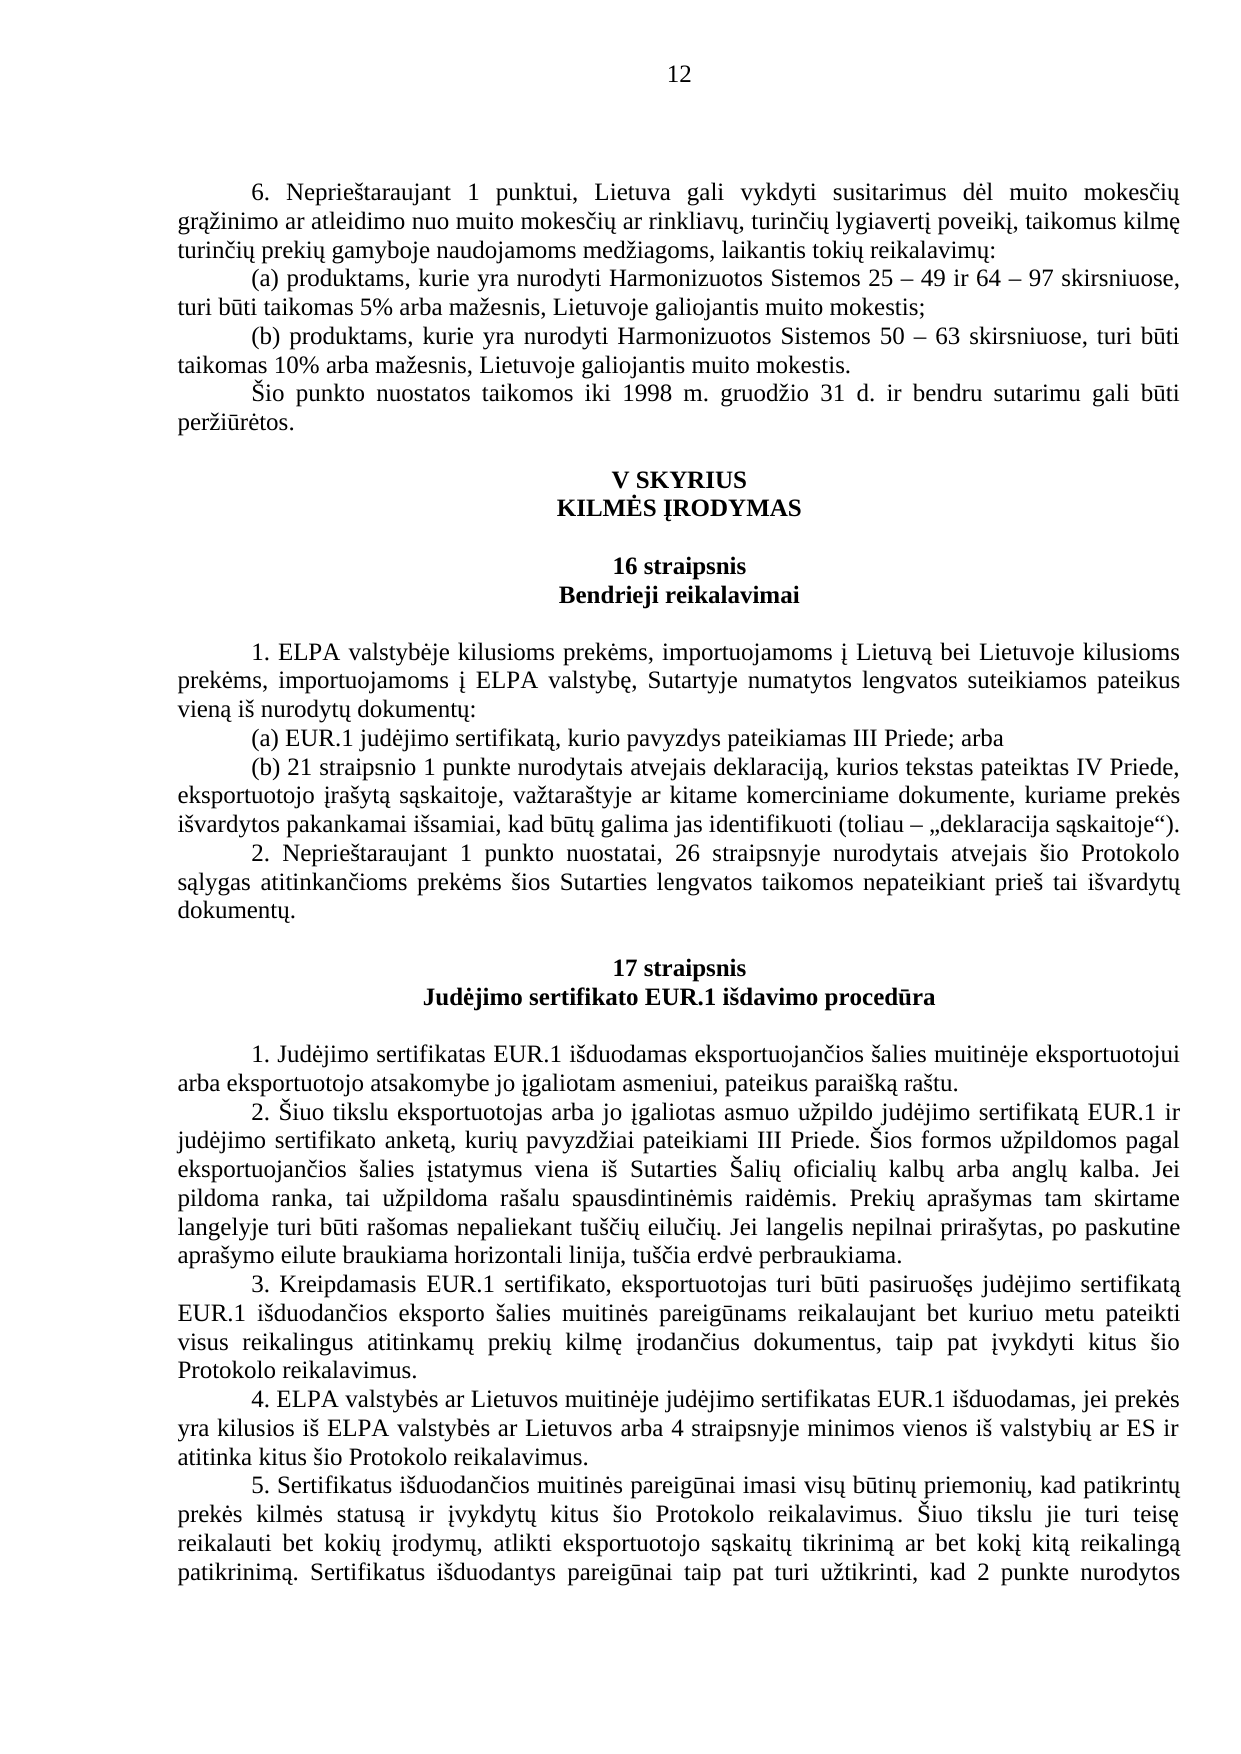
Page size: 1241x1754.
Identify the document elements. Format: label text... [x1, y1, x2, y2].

text KILMĖS ĮRODYMAS [177, 493, 1181, 522]
text 5. Sertifikatus išduodančios muitinės pareigūnai imasi visų būtinų priemonių, kad patikrintų prekės kilmės statusą ir įvykdytų kitus šio Protokolo reikalavimus. Šiuo tikslu jie turi teisę reikalauti bet kokių įrodymų, atlikti eksportuotojo sąskaitų tikrinimą ar bet kokį kitą reikalingą patikrinimą. Sertifikatus išduodantys pareigūnai taip pat turi užtikrinti, kad 2 punkte nurodytos [177, 1470, 1181, 1585]
text 6. Neprieštaraujant 1 punktui, Lietuva gali vykdyti susitarimus dėl muito mokesčių grąžinimo ar atleidimo nuo muito mokesčių ar rinkliavų, turinčių lygiavertį poveikį, taikomus kilmę turinčių prekių gamyboje naudojamoms medžiagoms, laikantis tokių reikalavimų: [177, 177, 1181, 263]
text 3. Kreipdamasis EUR.1 sertifikato, eksportuotojas turi būti pasiruošęs judėjimo sertifikatą EUR.1 išduodančios eksporto šalies muitinės pareigūnams reikalaujant bet kuriuo metu pateikti visus reikalingus atitinkamų prekių kilmę įrodančius dokumentus, taip pat įvykdyti kitus šio Protokolo reikalavimus. [177, 1269, 1181, 1384]
text Bendrieji reikalavimai [177, 580, 1181, 608]
text 16 straipsnis [177, 551, 1181, 580]
text 1. Judėjimo sertifikatas EUR.1 išduodamas eksportuojančios šalies muitinėje eksportuotojui arba eksportuotojo atsakomybe jo įgaliotam asmeniui, pateikus paraišką raštu. [177, 1039, 1181, 1097]
text Judėjimo sertifikato EUR.1 išdavimo procedūra [177, 982, 1181, 1011]
text 2. Šiuo tikslu eksportuotojas arba jo įgaliotas asmuo užpildo judėjimo sertifikatą EUR.1 ir judėjimo sertifikato anketą, kurių pavyzdžiai pateikiami III Priede. Šios formos užpildomos pagal eksportuojančios šalies įstatymus viena iš Sutarties Šalių oficialių kalbų arba anglų kalba. Jei pildoma ranka, tai užpildoma rašalu spausdintinėmis raidėmis. Prekių aprašymas tam skirtame langelyje turi būti rašomas nepaliekant tuščių eilučių. Jei langelis nepilnai prirašytas, po paskutine aprašymo eilute braukiama horizontali linija, tuščia erdvė perbraukiama. [177, 1097, 1181, 1269]
text 17 straipsnis [177, 953, 1181, 982]
text (a) produktams, kurie yra nurodyti Harmonizuotos Sistemos 25 – 49 ir 64 – 97 skirsniuose, turi būti taikomas 5% arba mažesnis, Lietuvoje galiojantis muito mokestis; [177, 263, 1181, 321]
text 4. ELPA valstybės ar Lietuvos muitinėje judėjimo sertifikatas EUR.1 išduodamas, jei prekės yra kilusios iš ELPA valstybės ar Lietuvos arba 4 straipsnyje minimos vienos iš valstybių ar ES ir atitinka kitus šio Protokolo reikalavimus. [177, 1384, 1181, 1470]
text V SKYRIUS [177, 465, 1181, 493]
text Šio punkto nuostatos taikomos iki 1998 m. gruodžio 31 d. ir bendru sutarimu gali būti peržiūrėtos. [177, 378, 1181, 436]
text 2. Neprieštaraujant 1 punkto nuostatai, 26 straipsnyje nurodytais atvejais šio Protokolo sąlygas atitinkančioms prekėms šios Sutarties lengvatos taikomos nepateikiant prieš tai išvardytų dokumentų. [177, 838, 1181, 924]
text (a) EUR.1 judėjimo sertifikatą, kurio pavyzdys pateikiamas III Priede; arba [177, 723, 1181, 752]
text (b) 21 straipsnio 1 punkte nurodytais atvejais deklaraciją, kurios tekstas pateiktas IV Priede, eksportuotojo įrašytą sąskaitoje, važtaraštyje ar kitame komerciniame dokumente, kuriame prekės išvardytos pakankamai išsamiai, kad būtų galima jas identifikuoti (toliau – „deklaracija sąskaitoje“). [177, 752, 1181, 838]
text 1. ELPA valstybėje kilusioms prekėms, importuojamoms į Lietuvą bei Lietuvoje kilusioms prekėms, importuojamoms į ELPA valstybę, Sutartyje numatytos lengvatos suteikiamos pateikus vieną iš nurodytų dokumentų: [177, 637, 1181, 723]
text (b) produktams, kurie yra nurodyti Harmonizuotos Sistemos 50 – 63 skirsniuose, turi būti taikomas 10% arba mažesnis, Lietuvoje galiojantis muito mokestis. [177, 321, 1181, 378]
